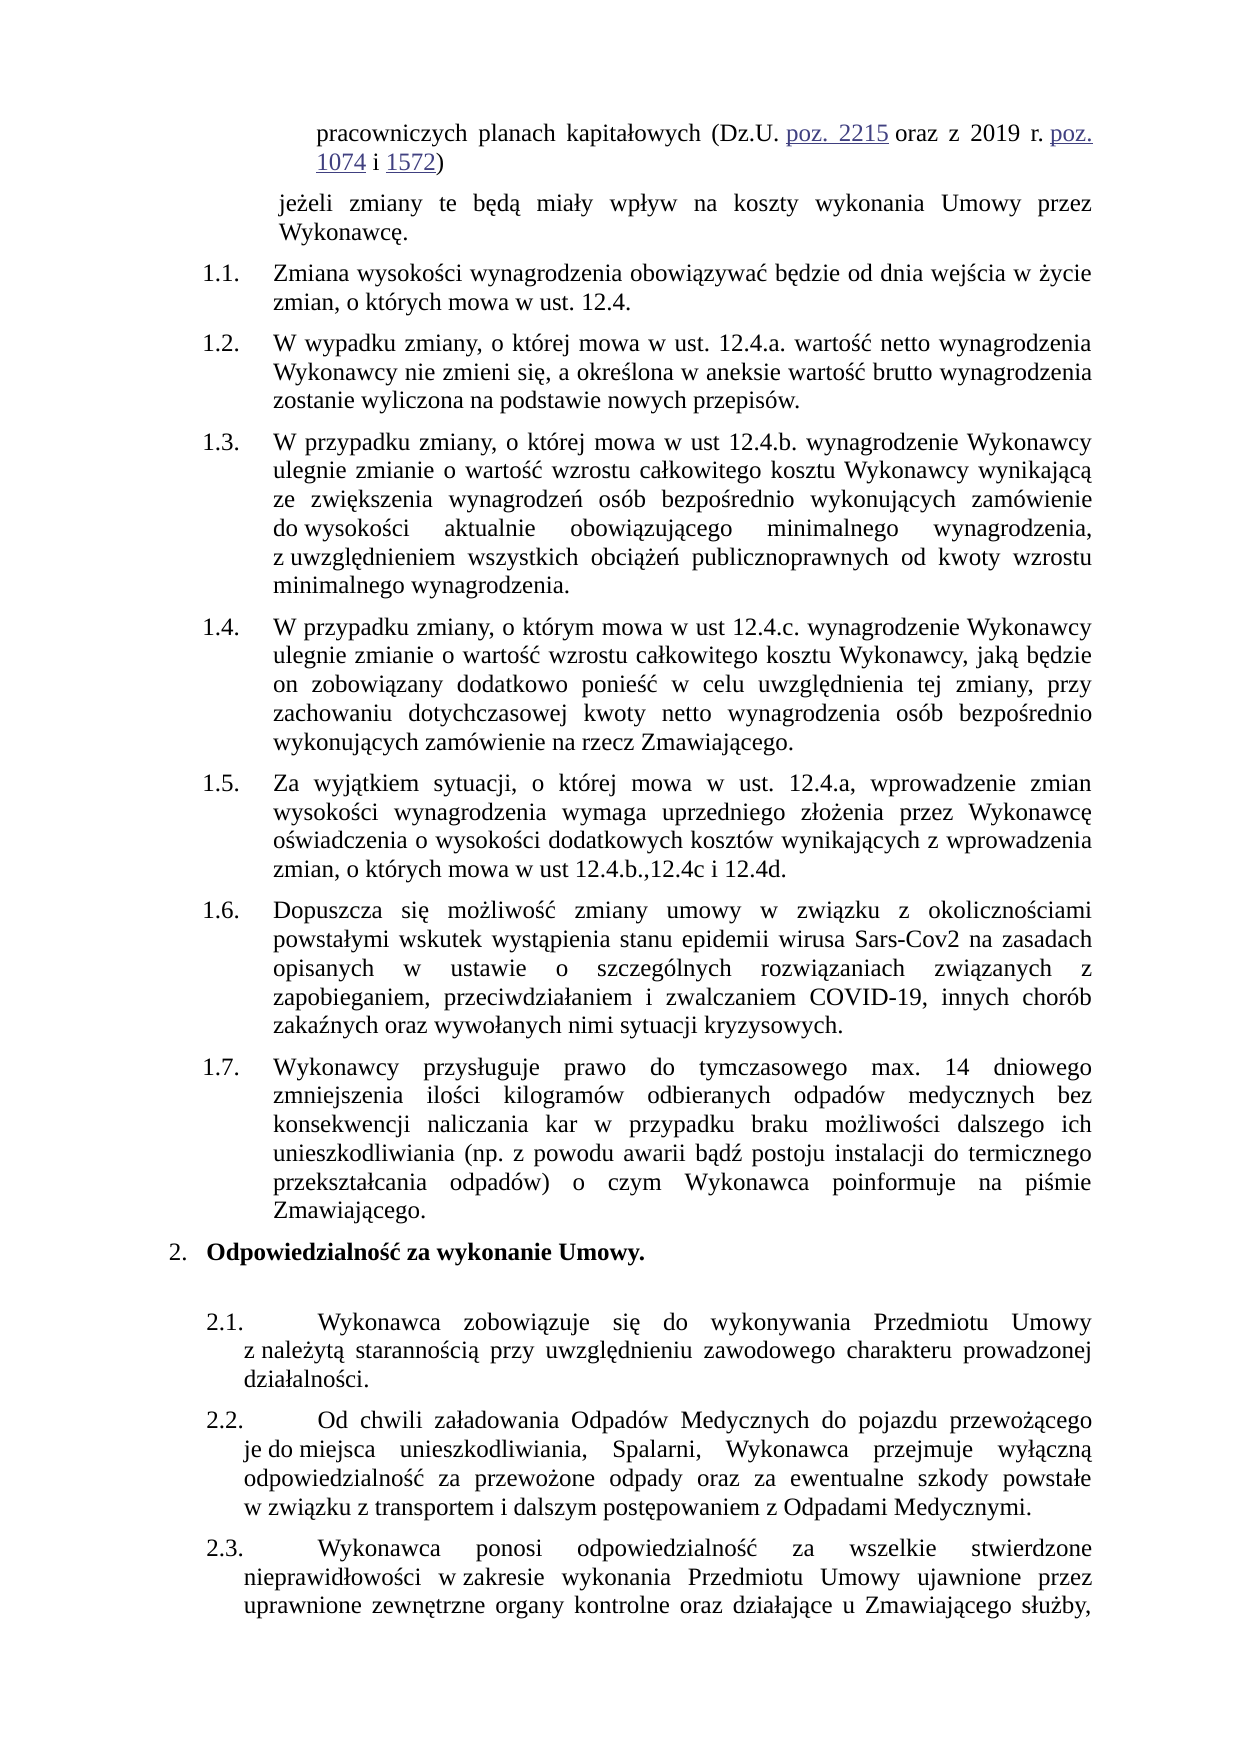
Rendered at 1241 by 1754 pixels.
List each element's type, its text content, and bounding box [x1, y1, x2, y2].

text jeżeli zmiany te będą miały wpływ na koszty wykonania Umowy przez Wykonawcę. [279, 188, 1092, 246]
list Za wyjątkiem sytuacji, o której mowa w ust. 12.4.a, wprowadzenie zmian wysokości wynagrodzenia wymaga uprzedniego złożenia przez Wykonawcę oświadczenia o wysokości dodatkowych kosztów wynikających z wprowadzenia zmian, o których mowa w ust 12.4.b.,12.4c i 12.4d. [202, 768, 1092, 883]
list Dopuszcza się możliwość zmiany umowy w związku z okolicznościami powstałymi wskutek wystąpienia stanu epidemii wirusa Sars-Cov2 na zasadach opisanych w ustawie o szczególnych rozwiązaniach związanych z zapobieganiem, przeciwdziałaniem i zwalczaniem COVID-19, innych chorób zakaźnych oraz wywołanych nimi sytuacji kryzysowych. [202, 896, 1092, 1039]
list W przypadku zmiany, o której mowa w ust 12.4.b. wynagrodzenie Wykonawcy ulegnie zmianie o wartość wzrostu całkowitego kosztu Wykonawcy wynikającą ze zwiększenia wynagrodzeń osób bezpośrednio wykonujących zamówienie do wysokości aktualnie obowiązującego minimalnego wynagrodzenia, z uwzględnieniem wszystkich obciążeń publicznoprawnych od kwoty wzrostu minimalnego wynagrodzenia. [202, 427, 1092, 599]
list Wykonawca ponosi odpowiedzialność za wszelkie stwierdzone nieprawidłowości w zakresie wykonania Przedmiotu Umowy ujawnione przez uprawnione zewnętrzne organy kontrolne oraz działające u Zmawiającego służby, [206, 1533, 1092, 1619]
list W przypadku zmiany, o którym mowa w ust 12.4.c. wynagrodzenie Wykonawcy ulegnie zmianie o wartość wzrostu całkowitego kosztu Wykonawcy, jaką będzie on zobowiązany dodatkowo ponieść w celu uwzględnienia tej zmiany, przy zachowaniu dotychczasowej kwoty netto wynagrodzenia osób bezpośrednio wykonujących zamówienie na rzecz Zmawiającego. [202, 612, 1092, 756]
list Zmiana wysokości wynagrodzenia obowiązywać będzie od dnia wejścia w życie zmian, o których mowa w ust. 12.4. [202, 258, 1092, 316]
list Wykonawca zobowiązuje się do wykonywania Przedmiotu Umowy z należytą starannością przy uwzględnieniu zawodowego charakteru prowadzonej działalności. [206, 1307, 1092, 1393]
list pracowniczych planach kapitałowych (Dz.U. poz. 2215 oraz z 2019 r. poz. 1074 i 1572) [279, 118, 1092, 176]
list W wypadku zmiany, o której mowa w ust. 12.4.a. wartość netto wynagrodzenia Wykonawcy nie zmieni się, a określona w aneksie wartość brutto wynagrodzenia zostanie wyliczona na podstawie nowych przepisów. [202, 328, 1092, 414]
list Odpowiedzialność za wykonanie Umowy. [169, 1237, 1092, 1266]
list Wykonawcy przysługuje prawo do tymczasowego max. 14 dniowego zmniejszenia ilości kilogramów odbieranych odpadów medycznych bez konsekwencji naliczania kar w przypadku braku możliwości dalszego ich unieszkodliwiania (np. z powodu awarii bądź postoju instalacji do termicznego przekształcania odpadów) o czym Wykonawca poinformuje na piśmie Zmawiającego. [202, 1052, 1092, 1224]
list Od chwili załadowania Odpadów Medycznych do pojazdu przewożącego je do miejsca unieszkodliwiania, Spalarni, Wykonawca przejmuje wyłączną odpowiedzialność za przewożone odpady oraz za ewentualne szkody powstałe w związku z transportem i dalszym postępowaniem z Odpadami Medycznymi. [206, 1406, 1092, 1521]
